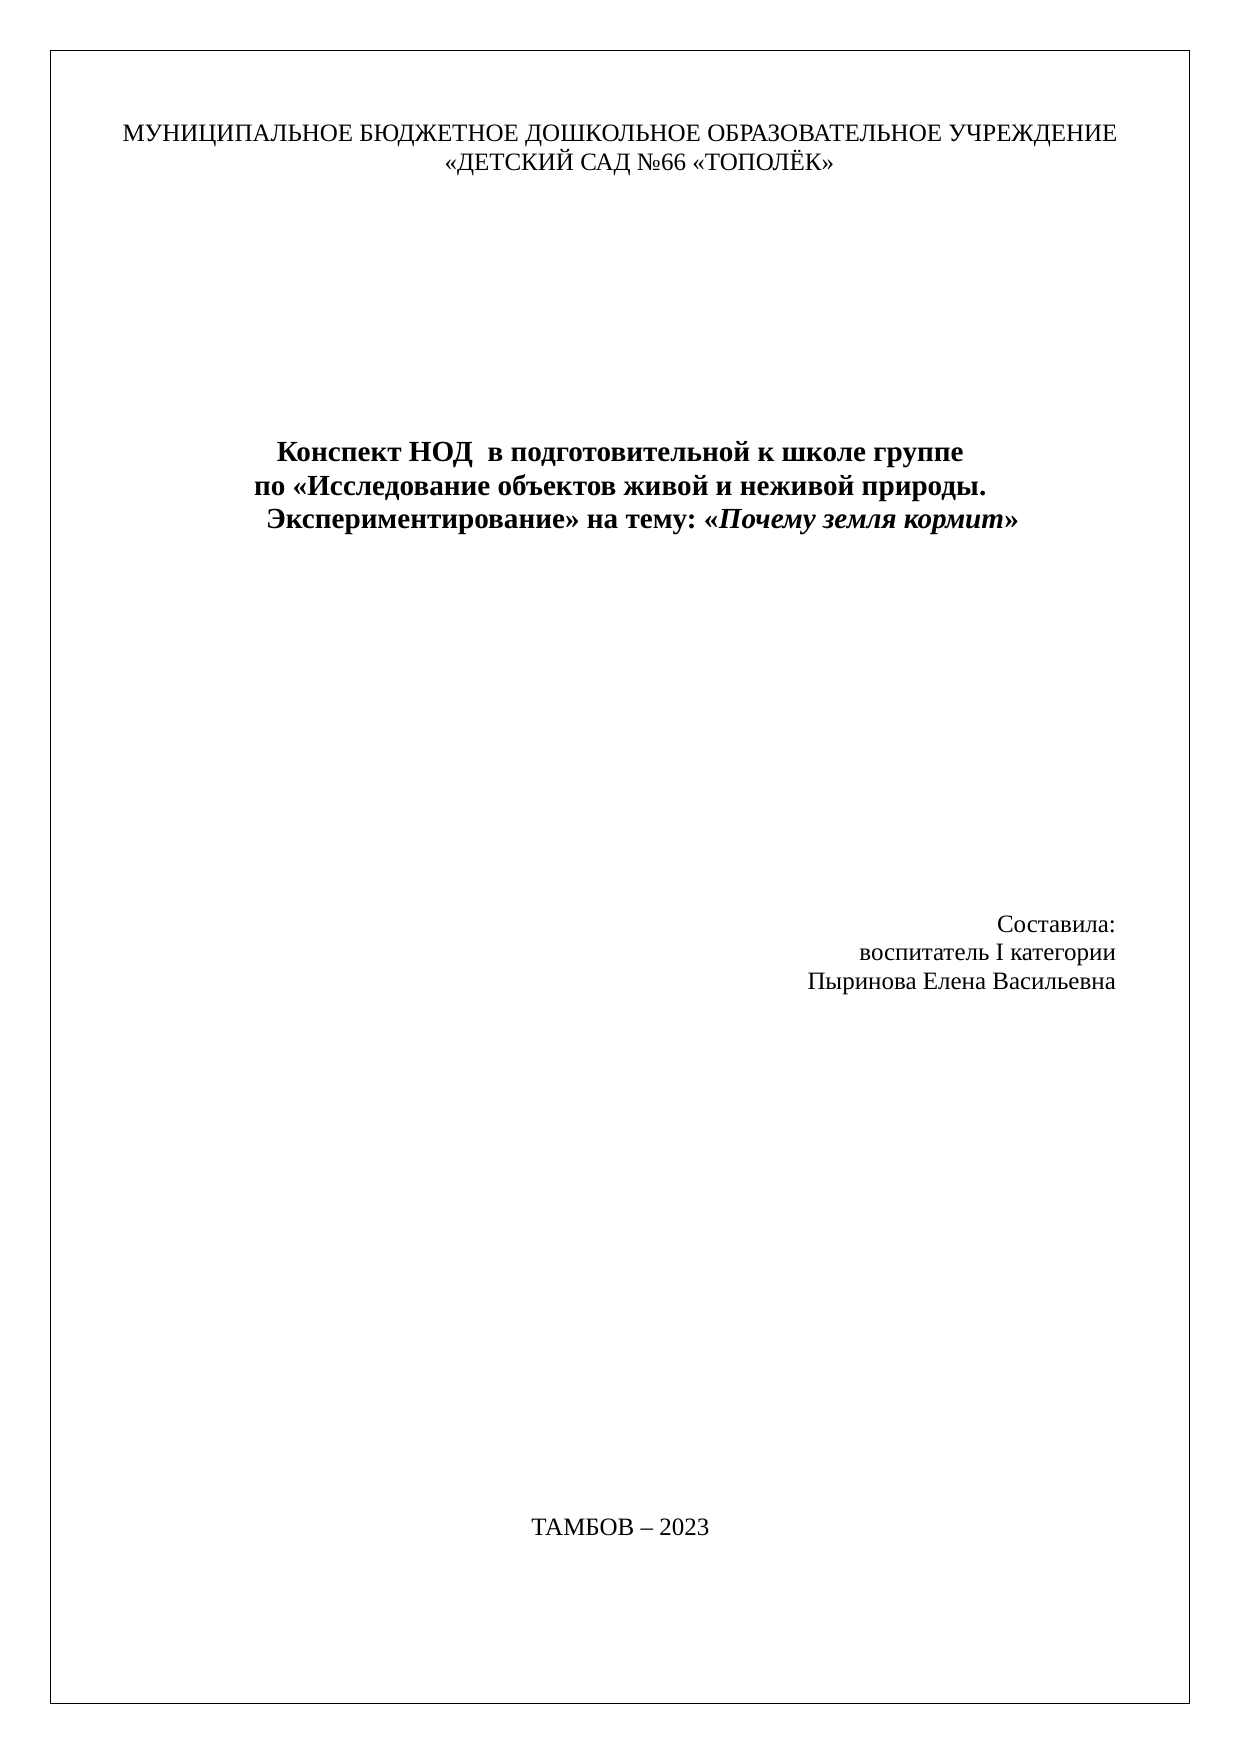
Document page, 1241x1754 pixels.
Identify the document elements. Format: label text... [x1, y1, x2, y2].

text ТАМБОВ – 2023 [118, 1512, 1122, 1541]
text Составила: [118, 909, 1122, 937]
text Конспект НОД в подготовительной к школе группе [118, 434, 1122, 468]
text воспитатель I категории [118, 937, 1122, 966]
text по «Исследование объектов живой и неживой природы. Экспериментирование» на тему: «Почему земля кормит» [118, 468, 1122, 535]
text МУНИЦИПАЛЬНОЕ БЮДЖЕТНОЕ ДОШКОЛЬНОЕ ОБРАЗОВАТЕЛЬНОЕ УЧРЕЖДЕНИЕ «ДЕТСКИЙ САД №66 «ТОПОЛЁК» [118, 118, 1122, 176]
text Пыринова Елена Васильевна [118, 966, 1122, 995]
